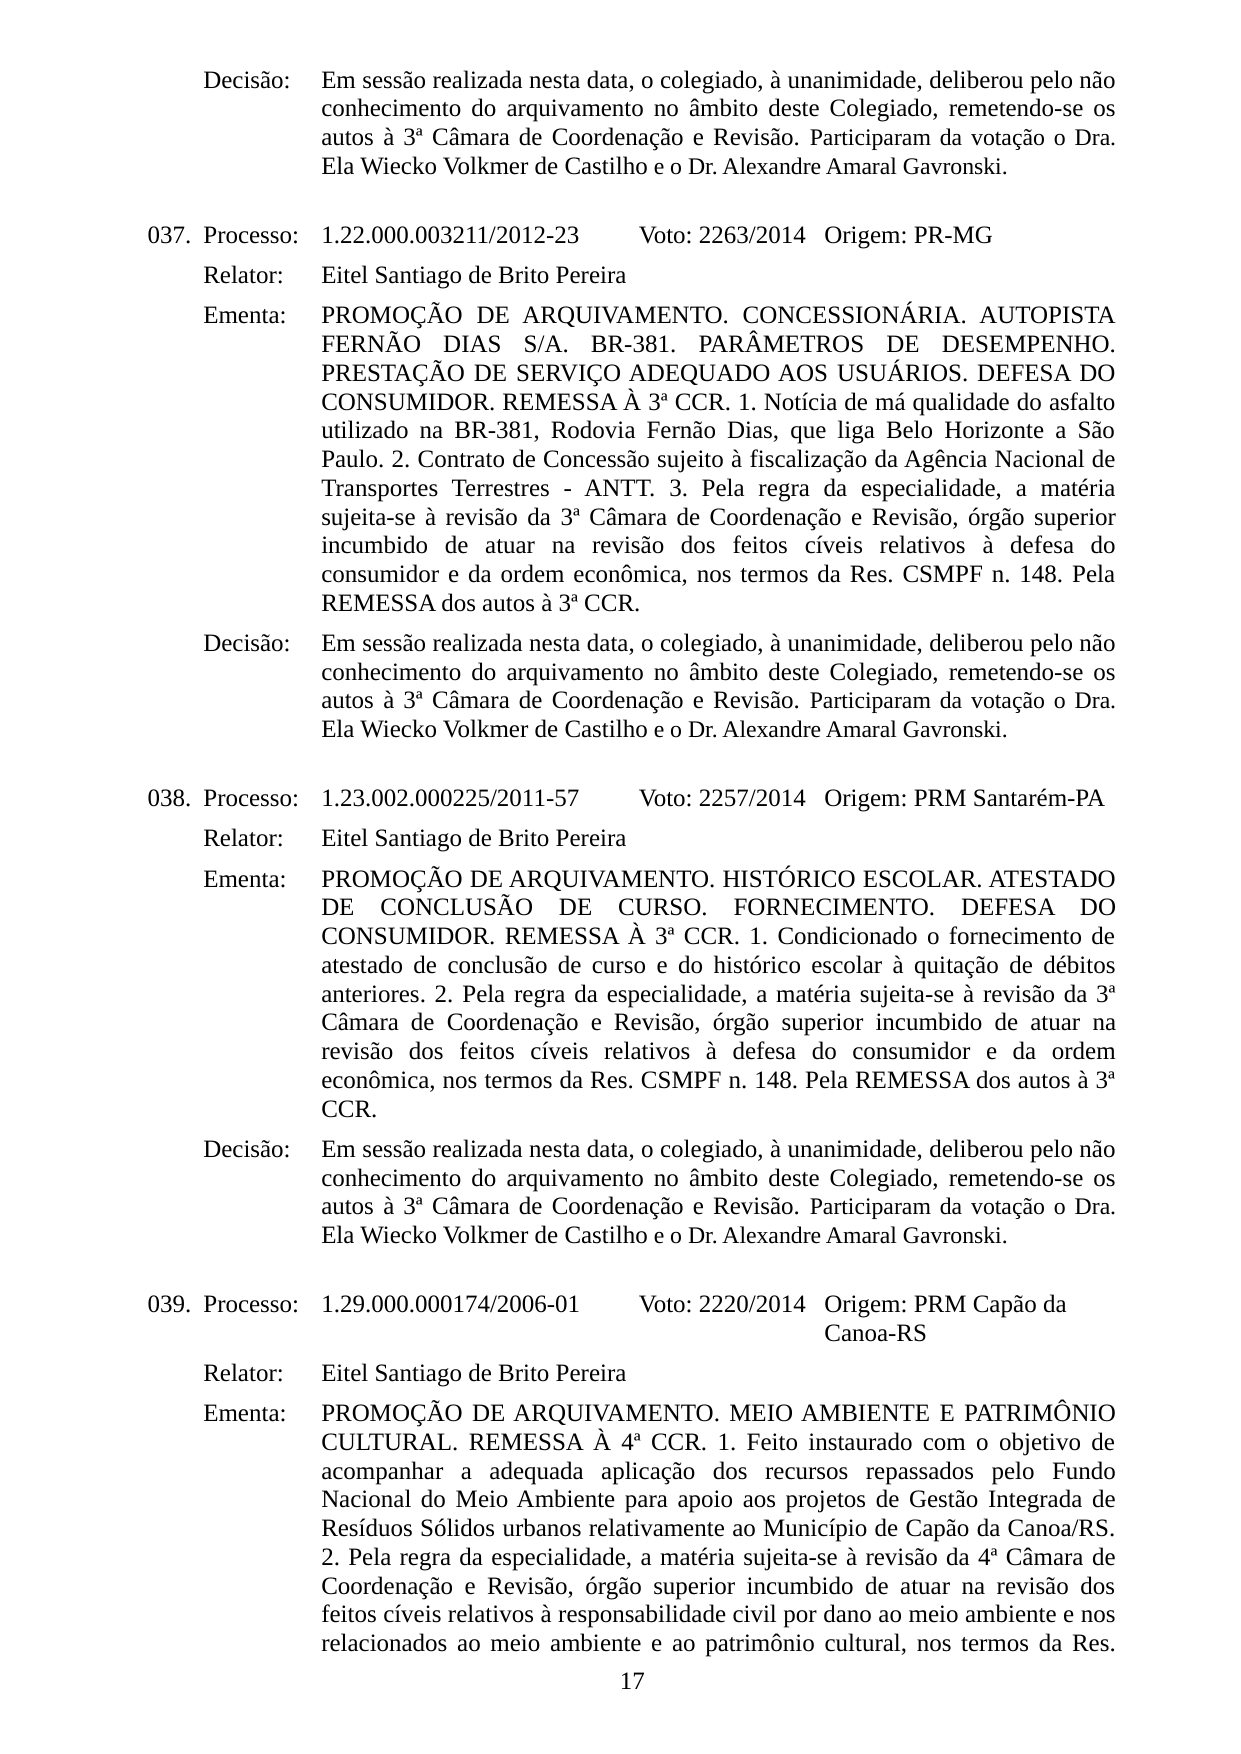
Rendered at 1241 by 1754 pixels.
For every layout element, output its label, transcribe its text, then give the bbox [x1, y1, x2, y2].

table_header 1.29.000.000174/2006-01 [315, 1284, 633, 1352]
table_header Origem: PR-MG [818, 214, 1122, 254]
table_cell PROMOÇÃO DE ARQUIVAMENTO. MEIO AMBIENTE E PATRIMÔNIO CULTURAL. REMESSA À 4ª CCR. 1. Feito instaurado com o objetivo de acompanhar a adequada aplicação dos recursos repassados pelo Fundo Nacional do Meio Ambiente para apoio aos projetos de Gestão Integrada de Resíduos Sólidos urbanos relativamente ao Município de Capão da Canoa/RS. 2. Pela regra da especialidade, a matéria sujeita-se à revisão da 4ª Câmara de Coordenação e Revisão, órgão superior incumbido de atuar na revisão dos feitos cíveis relativos à responsabilidade civil por dano ao meio ambiente e nos relacionados ao meio ambiente e ao patrimônio cultural, nos termos da Res. [315, 1393, 1122, 1663]
table_header Processo: [197, 1284, 315, 1352]
table_cell PROMOÇÃO DE ARQUIVAMENTO. CONCESSIONÁRIA. AUTOPISTA FERNÃO DIAS S/A. BR-381. PARÂMETROS DE DESEMPENHO. PRESTAÇÃO DE SERVIÇO ADEQUADO AOS USUÁRIOS. DEFESA DO CONSUMIDOR. REMESSA À 3ª CCR. 1. Notícia de má qualidade do asfalto utilizado na BR-381, Rodovia Fernão Dias, que liga Belo Horizonte a São Paulo. 2. Contrato de Concessão sujeito à fiscalização da Agência Nacional de Transportes Terrestres - ANTT. 3. Pela regra da especialidade, a matéria sujeita-se à revisão da 3ª Câmara de Coordenação e Revisão, órgão superior incumbido de atuar na revisão dos feitos cíveis relativos à defesa do consumidor e da ordem econômica, nos termos da Res. CSMPF n. 148. Pela REMESSA dos autos à 3ª CCR. [315, 295, 1122, 622]
table_header Voto: 2263/2014 [633, 214, 818, 254]
table_cell [142, 1393, 197, 1663]
table_cell Decisão: [197, 59, 315, 186]
table_cell [142, 255, 197, 295]
table_cell Eitel Santiago de Brito Pereira [315, 255, 1122, 295]
table_cell Decisão: [197, 1128, 315, 1255]
table_header 037. [142, 214, 197, 254]
table_header Voto: 2257/2014 [633, 778, 818, 818]
table_cell Eitel Santiago de Brito Pereira [315, 1353, 1122, 1393]
table_cell Relator: [197, 818, 315, 858]
table_header 1.22.000.003211/2012-23 [315, 214, 633, 254]
table_cell Em sessão realizada nesta data, o colegiado, à unanimidade, deliberou pelo não conhecimento do arquivamento no âmbito deste Colegiado, remetendo-se os autos à 3ª Câmara de Coordenação e Revisão. Participaram da votação o Dra. Ela Wiecko Volkmer de Castilho e o Dr. Alexandre Amaral Gavronski. [315, 59, 1122, 186]
table_cell Ementa: [197, 1393, 315, 1663]
table_cell PROMOÇÃO DE ARQUIVAMENTO. HISTÓRICO ESCOLAR. ATESTADO DE CONCLUSÃO DE CURSO. FORNECIMENTO. DEFESA DO CONSUMIDOR. REMESSA À 3ª CCR. 1. Condicionado o fornecimento de atestado de conclusão de curso e do histórico escolar à quitação de débitos anteriores. 2. Pela regra da especialidade, a matéria sujeita-se à revisão da 3ª Câmara de Coordenação e Revisão, órgão superior incumbido de atuar na revisão dos feitos cíveis relativos à defesa do consumidor e da ordem econômica, nos termos da Res. CSMPF n. 148. Pela REMESSA dos autos à 3ª CCR. [315, 858, 1122, 1128]
table_cell [142, 59, 197, 186]
table_header Processo: [197, 214, 315, 254]
table_header Origem: PRM Capão da Canoa-RS [818, 1284, 1122, 1352]
table_cell Em sessão realizada nesta data, o colegiado, à unanimidade, deliberou pelo não conhecimento do arquivamento no âmbito deste Colegiado, remetendo-se os autos à 3ª Câmara de Coordenação e Revisão. Participaram da votação o Dra. Ela Wiecko Volkmer de Castilho e o Dr. Alexandre Amaral Gavronski. [315, 1128, 1122, 1255]
table_cell [142, 818, 197, 858]
table_cell [142, 295, 197, 622]
table_header Processo: [197, 778, 315, 818]
table_cell Ementa: [197, 295, 315, 622]
table_cell [142, 623, 197, 749]
table_cell Em sessão realizada nesta data, o colegiado, à unanimidade, deliberou pelo não conhecimento do arquivamento no âmbito deste Colegiado, remetendo-se os autos à 3ª Câmara de Coordenação e Revisão. Participaram da votação o Dra. Ela Wiecko Volkmer de Castilho e o Dr. Alexandre Amaral Gavronski. [315, 623, 1122, 749]
table_header Origem: PRM Santarém-PA [818, 778, 1122, 818]
table_cell Relator: [197, 1353, 315, 1393]
table_cell Relator: [197, 255, 315, 295]
table_cell Decisão: [197, 623, 315, 749]
table_cell [142, 1353, 197, 1393]
table_cell Eitel Santiago de Brito Pereira [315, 818, 1122, 858]
table_cell Ementa: [197, 858, 315, 1128]
table_cell [142, 1128, 197, 1255]
table_cell [142, 858, 197, 1128]
table_header Voto: 2220/2014 [633, 1284, 818, 1352]
table_header 039. [142, 1284, 197, 1352]
table_header 038. [142, 778, 197, 818]
table_header 1.23.002.000225/2011-57 [315, 778, 633, 818]
